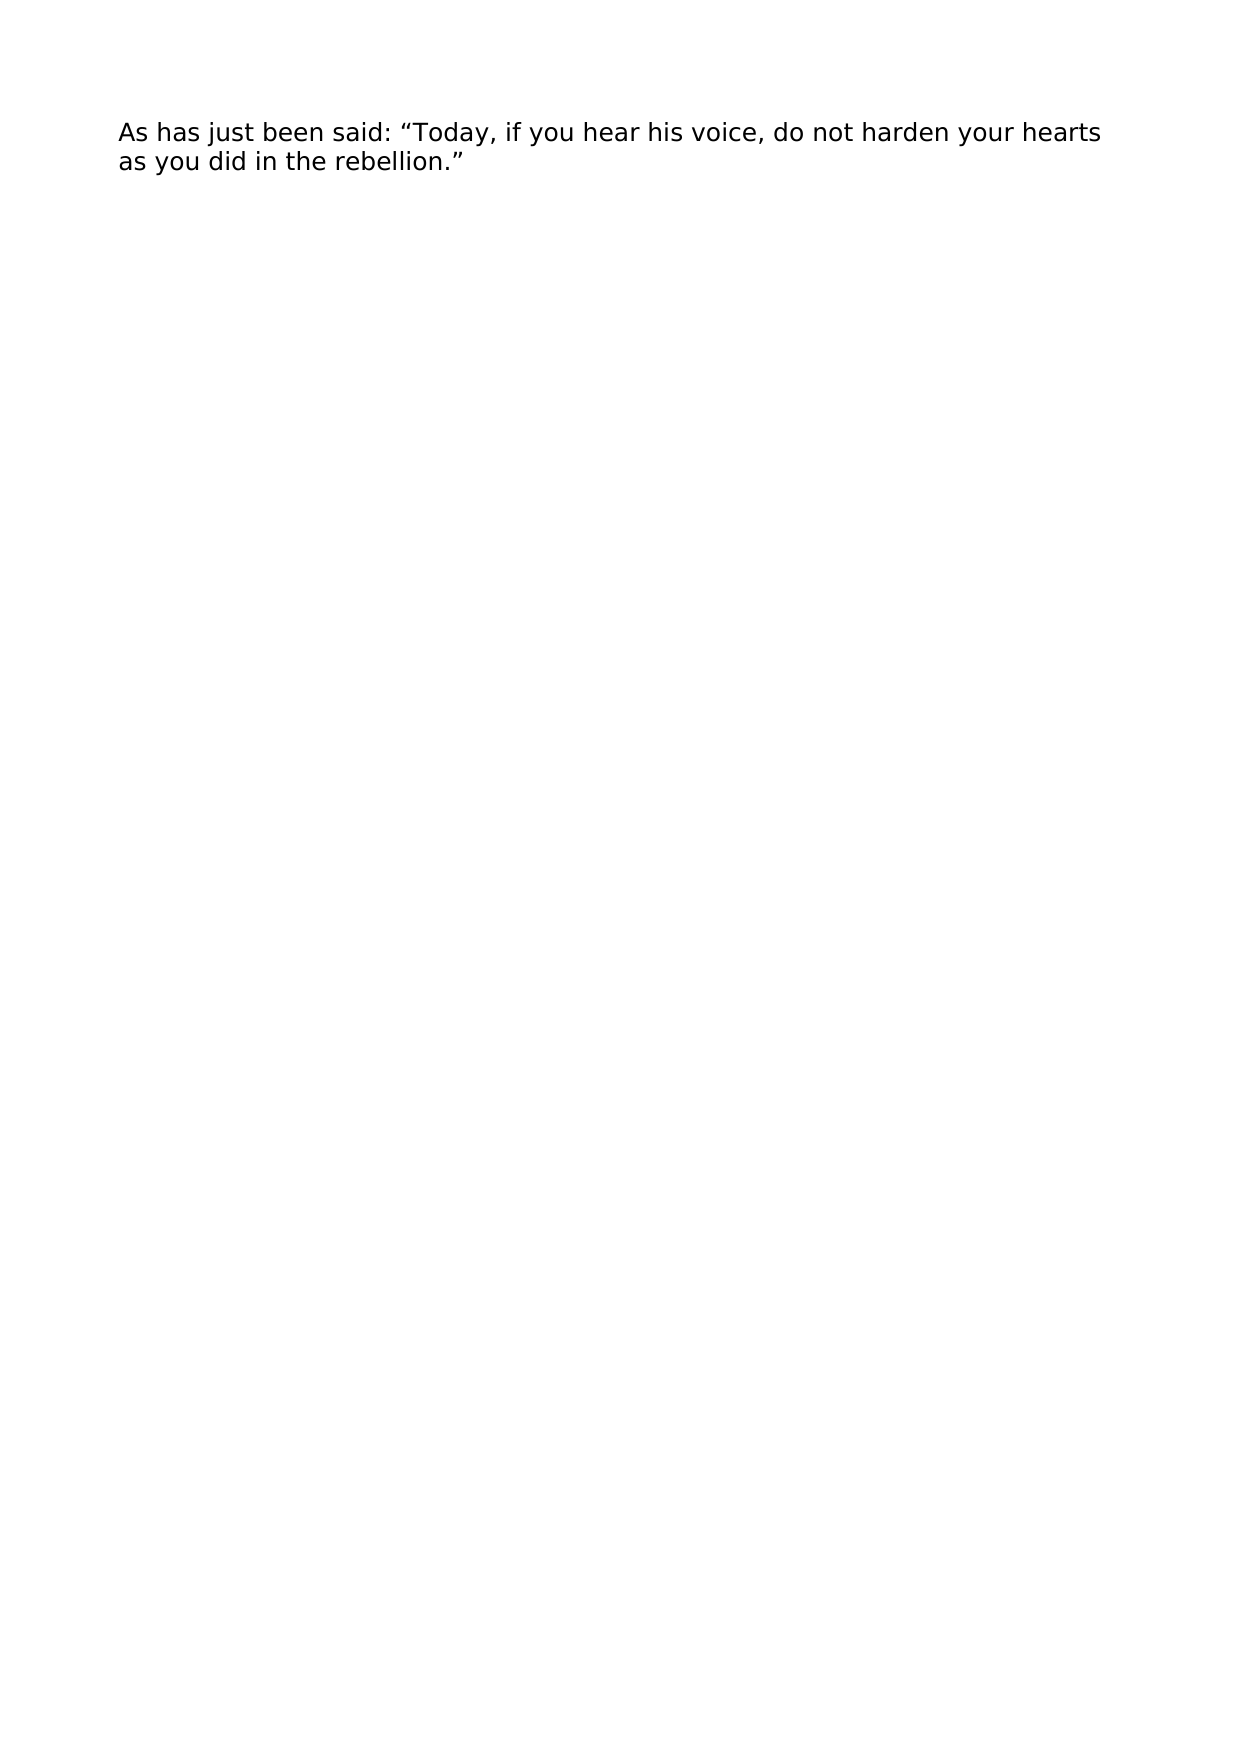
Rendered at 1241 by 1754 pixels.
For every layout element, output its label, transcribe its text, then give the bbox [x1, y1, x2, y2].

text As has just been said: “Today, if you hear his voice, do not harden your hearts as you did in the rebellion.” [118, 118, 1122, 176]
